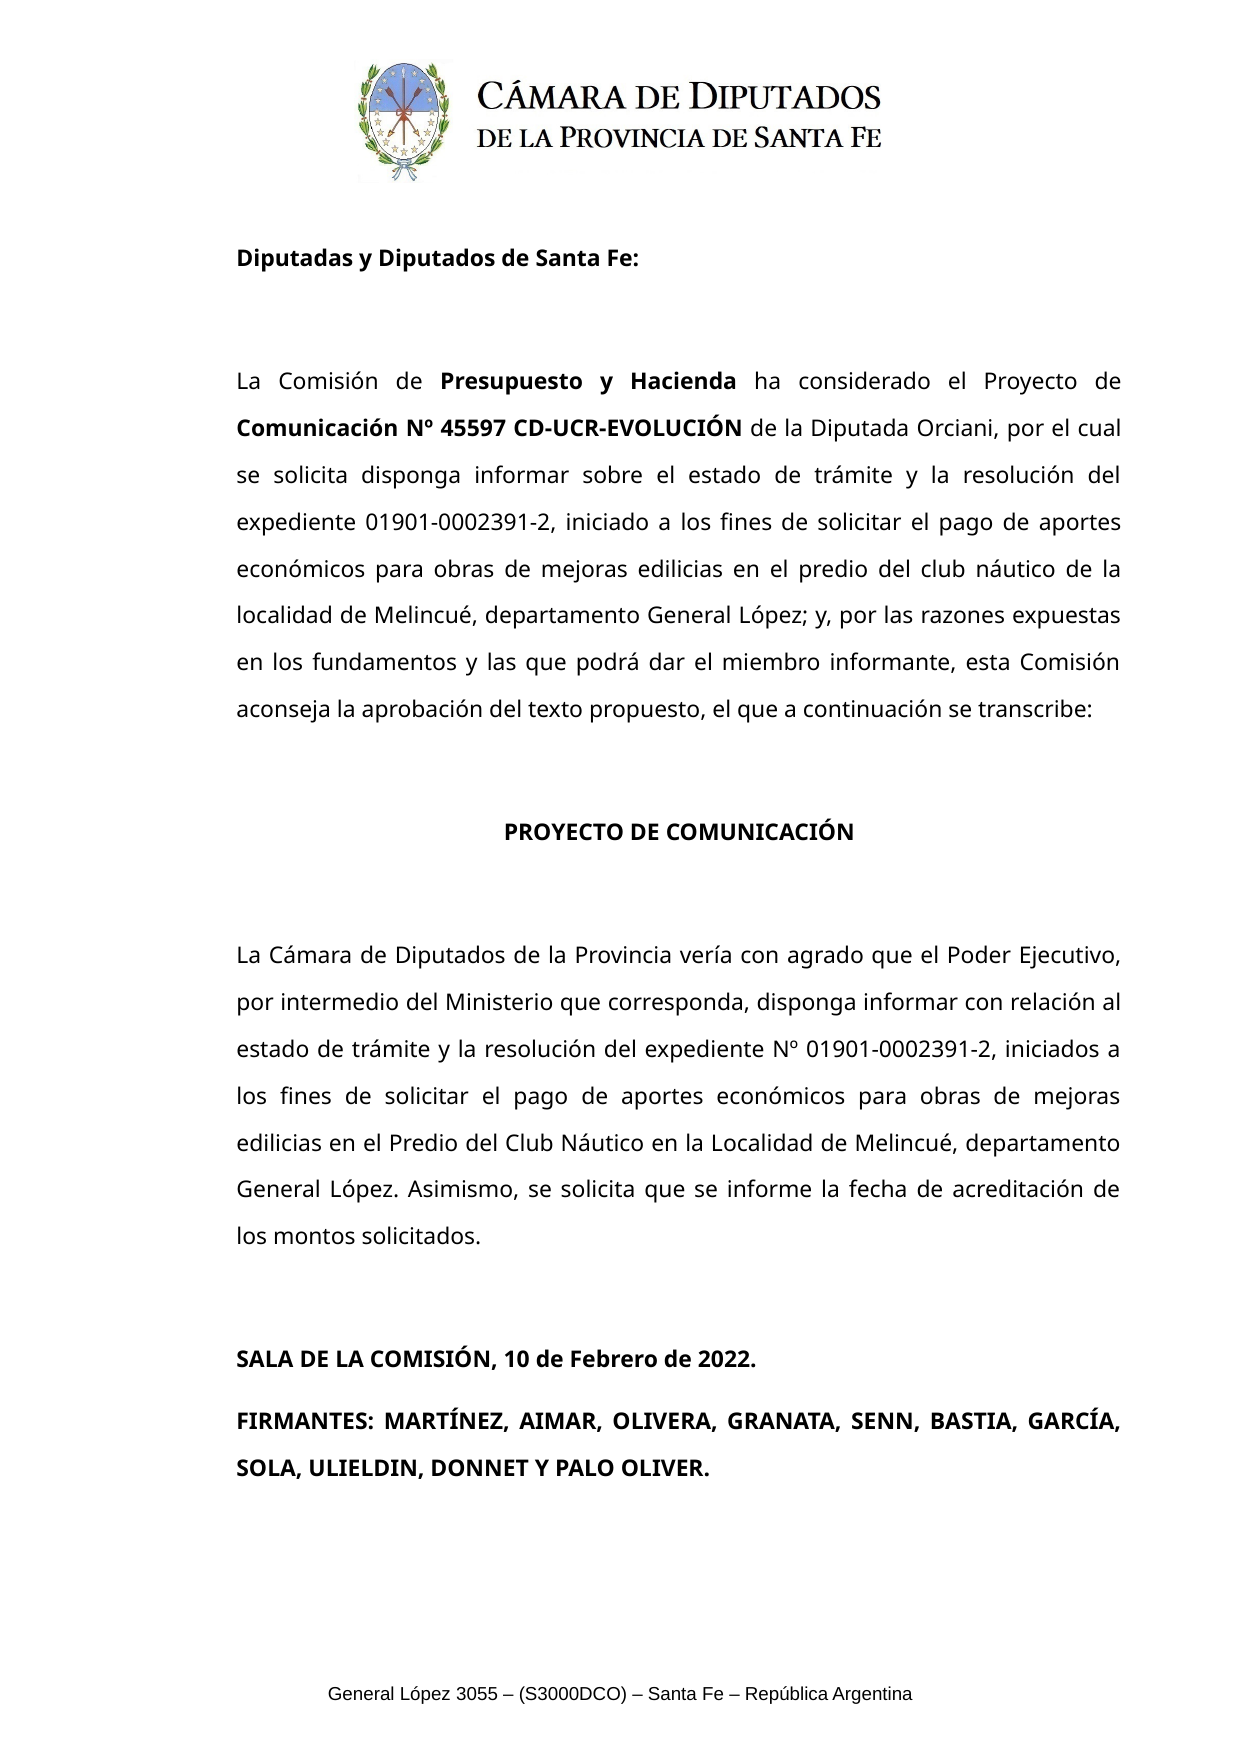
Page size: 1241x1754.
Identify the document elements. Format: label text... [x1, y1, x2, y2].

text Diputadas y Diputados de Santa Fe: [236, 242, 1122, 273]
picture [354, 59, 886, 183]
text La Comisión de Presupuesto y Hacienda ha considerado el Proyecto de Comunicación Nº 45597 CD-UCR-EVOLUCIÓN de la Diputada Orciani, por el cual se solicita disponga informar sobre el estado de trámite y la resolución del expediente 01901-0002391-2, iniciado a los fines de solicitar el pago de aportes económicos para obras de mejoras edilicias en el predio del club náutico de la localidad de Melincué, departamento General López; y, por las razones expuestas en los fundamentos y las que podrá dar el miembro informante, esta Comisión aconseja la aprobación del texto propuesto, el que a continuación se transcribe: [236, 365, 1122, 724]
text SALA DE LA COMISIÓN, 10 de Febrero de 2022. [236, 1343, 1122, 1374]
text PROYECTO DE COMUNICACIÓN [236, 816, 1122, 847]
text La Cámara de Diputados de la Provincia vería con agrado que el Poder Ejecutivo, por intermedio del Ministerio que corresponda, disponga informar con relación al estado de trámite y la resolución del expediente Nº 01901-0002391-2, iniciados a los fines de solicitar el pago de aportes económicos para obras de mejoras edilicias en el Predio del Club Náutico en la Localidad de Melincué, departamento General López. Asimismo, se solicita que se informe la fecha de acreditación de los montos solicitados. [236, 939, 1122, 1252]
text FIRMANTES: MARTÍNEZ, AIMAR, OLIVERA, GRANATA, SENN, BASTIA, GARCÍA, SOLA, ULIELDIN, DONNET Y PALO OLIVER. [236, 1405, 1122, 1483]
